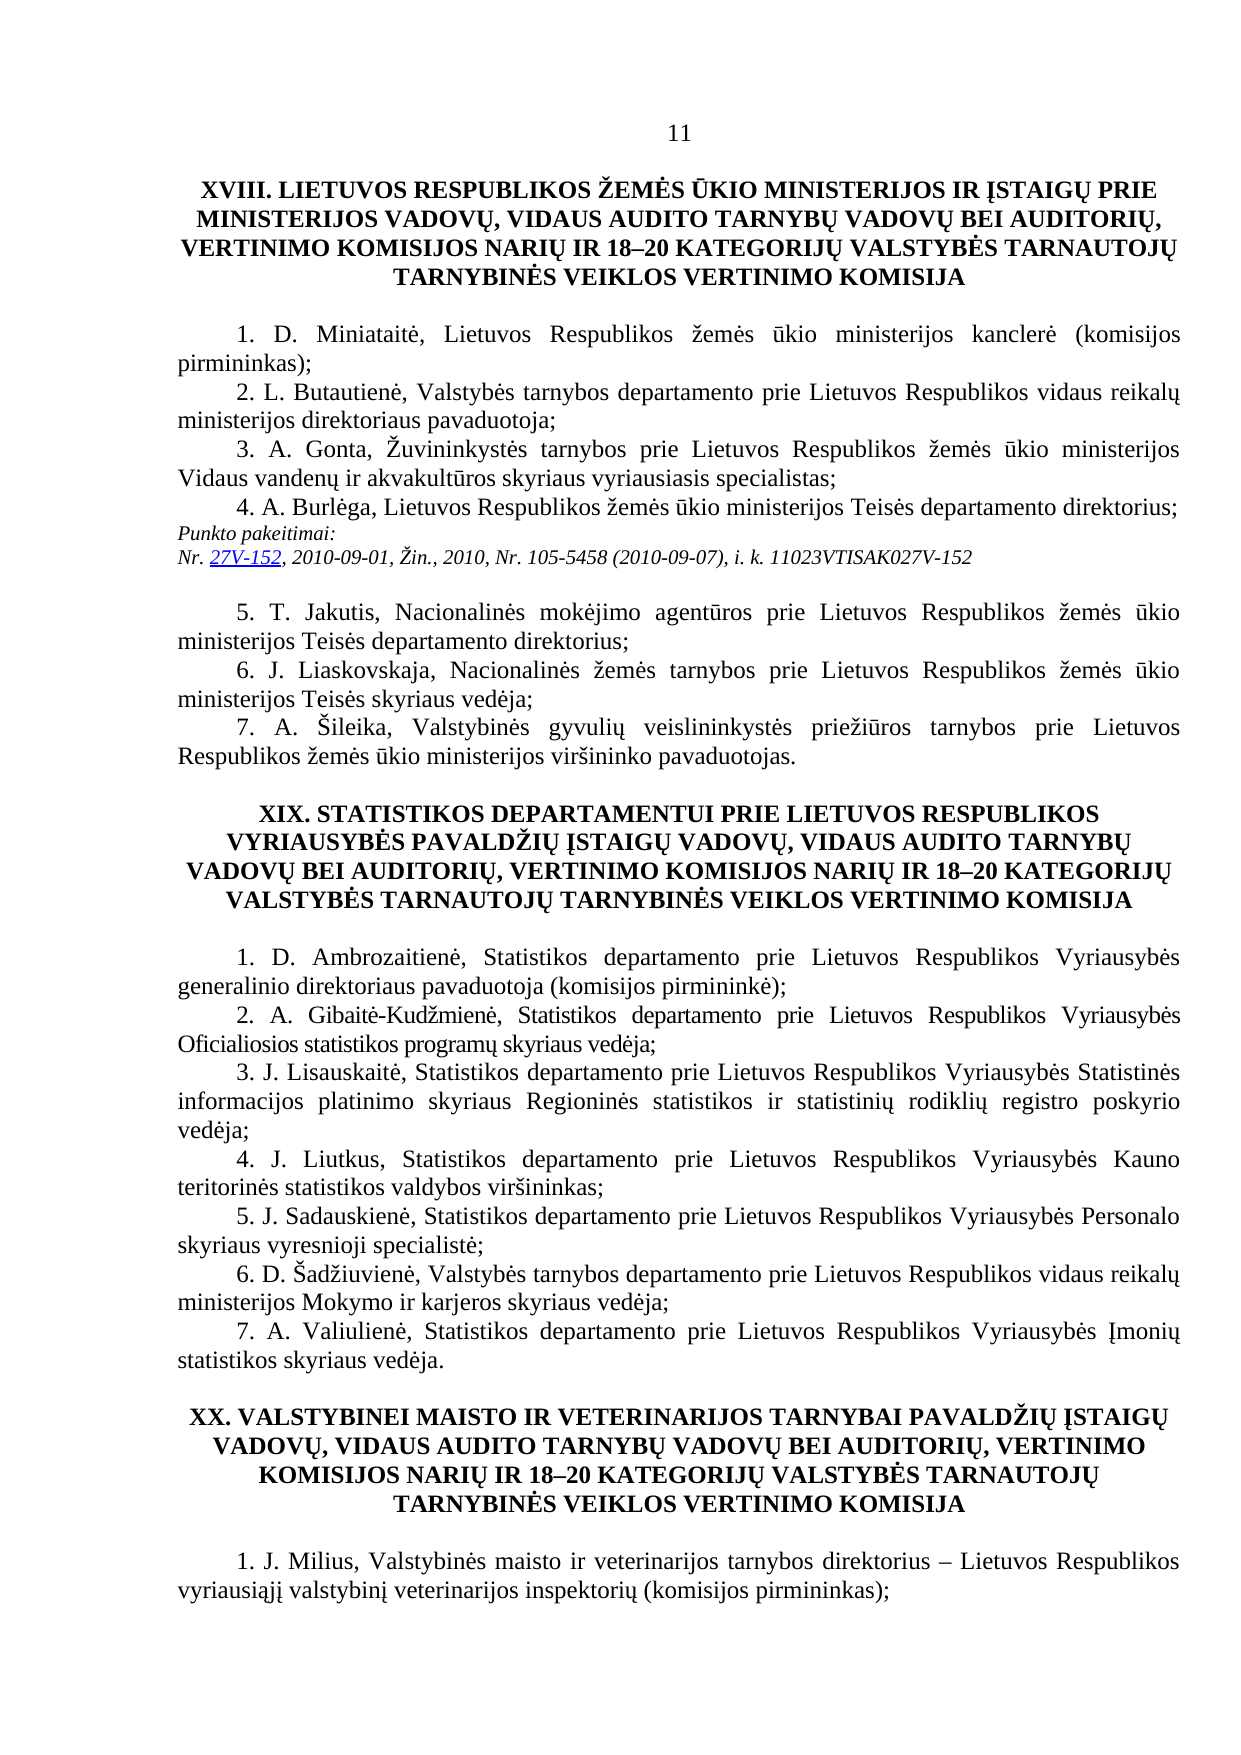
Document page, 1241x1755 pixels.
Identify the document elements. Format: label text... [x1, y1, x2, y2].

text 1. D. Miniataitė, Lietuvos Respublikos žemės ūkio ministerijos kanclerė (komisijos pirmininkas); [177, 319, 1181, 377]
text 7. A. Šileika, Valstybinės gyvulių veislininkystės priežiūros tarnybos prie Lietuvos Respublikos žemės ūkio ministerijos viršininko pavaduotojas. [177, 712, 1181, 770]
text 6. J. Liaskovskaja, Nacionalinės žemės tarnybos prie Lietuvos Respublikos žemės ūkio ministerijos Teisės skyriaus vedėja; [177, 655, 1181, 712]
text 2. A. Gibaitė-Kudžmienė, Statistikos departamento prie Lietuvos Respublikos Vyriausybės Oficialiosios statistikos programų skyriaus vedėja; [177, 1000, 1181, 1057]
text XIX. STATISTIKOS DEPARTAMENTUI PRIE LIETUVOS RESPUBLIKOS VYRIAUSYBĖS PAVALDŽIŲ ĮSTAIGŲ VADOVŲ, VIDAUS AUDITO TARNYBŲ VADOVŲ BEI AUDITORIŲ, VERTINIMO KOMISIJOS NARIŲ IR 18–20 KATEGORIJŲ VALSTYBĖS TARNAUTOJŲ TARNYBINĖS VEIKLOS VERTINIMO KOMISIJA [177, 799, 1181, 914]
text 2. L. Butautienė, Valstybės tarnybos departamento prie Lietuvos Respublikos vidaus reikalų ministerijos direktoriaus pavaduotoja; [177, 377, 1181, 434]
text 4. A. Burlėga, Lietuvos Respublikos žemės ūkio ministerijos Teisės departamento direktorius; [177, 492, 1181, 521]
text XX. VALSTYBINEI MAISTO IR VETERINARIJOS TARNYBAI PAVALDŽIŲ ĮSTAIGŲ VADOVŲ, VIDAUS AUDITO TARNYBŲ VADOVŲ BEI AUDITORIŲ, VERTINIMO KOMISIJOS NARIŲ IR 18–20 KATEGORIJŲ VALSTYBĖS TARNAUTOJŲ TARNYBINĖS VEIKLOS VERTINIMO KOMISIJA [177, 1402, 1181, 1517]
text XVIII. LIETUVOS RESPUBLIKOS ŽEMĖS ŪKIO MINISTERIJOS IR ĮSTAIGŲ PRIE MINISTERIJOS VADOVŲ, VIDAUS AUDITO TARNYBŲ VADOVŲ BEI AUDITORIŲ, VERTINIMO KOMISIJOS NARIŲ IR 18–20 KATEGORIJŲ VALSTYBĖS TARNAUTOJŲ TARNYBINĖS VEIKLOS VERTINIMO KOMISIJA [177, 176, 1181, 291]
text Nr. 27V-152, 2010-09-01, Žin., 2010, Nr. 105-5458 (2010-09-07), i. k. 11023VTISAK027V-152 [177, 545, 1181, 569]
text 5. T. Jakutis, Nacionalinės mokėjimo agentūros prie Lietuvos Respublikos žemės ūkio ministerijos Teisės departamento direktorius; [177, 597, 1181, 655]
text 1. J. Milius, Valstybinės maisto ir veterinarijos tarnybos direktorius – Lietuvos Respublikos vyriausiąjį valstybinį veterinarijos inspektorių (komisijos pirmininkas); [177, 1546, 1181, 1604]
text Punkto pakeitimai: [177, 521, 1181, 545]
text 4. J. Liutkus, Statistikos departamento prie Lietuvos Respublikos Vyriausybės Kauno teritorinės statistikos valdybos viršininkas; [177, 1144, 1181, 1201]
text 7. A. Valiulienė, Statistikos departamento prie Lietuvos Respublikos Vyriausybės Įmonių statistikos skyriaus vedėja. [177, 1316, 1181, 1374]
text 6. D. Šadžiuvienė, Valstybės tarnybos departamento prie Lietuvos Respublikos vidaus reikalų ministerijos Mokymo ir karjeros skyriaus vedėja; [177, 1259, 1181, 1316]
text 3. A. Gonta, Žuvininkystės tarnybos prie Lietuvos Respublikos žemės ūkio ministerijos Vidaus vandenų ir akvakultūros skyriaus vyriausiasis specialistas; [177, 434, 1181, 492]
text 3. J. Lisauskaitė, Statistikos departamento prie Lietuvos Respublikos Vyriausybės Statistinės informacijos platinimo skyriaus Regioninės statistikos ir statistinių rodiklių registro poskyrio vedėja; [177, 1057, 1181, 1144]
text 5. J. Sadauskienė, Statistikos departamento prie Lietuvos Respublikos Vyriausybės Personalo skyriaus vyresnioji specialistė; [177, 1201, 1181, 1259]
text 1. D. Ambrozaitienė, Statistikos departamento prie Lietuvos Respublikos Vyriausybės generalinio direktoriaus pavaduotoja (komisijos pirmininkė); [177, 942, 1181, 1000]
